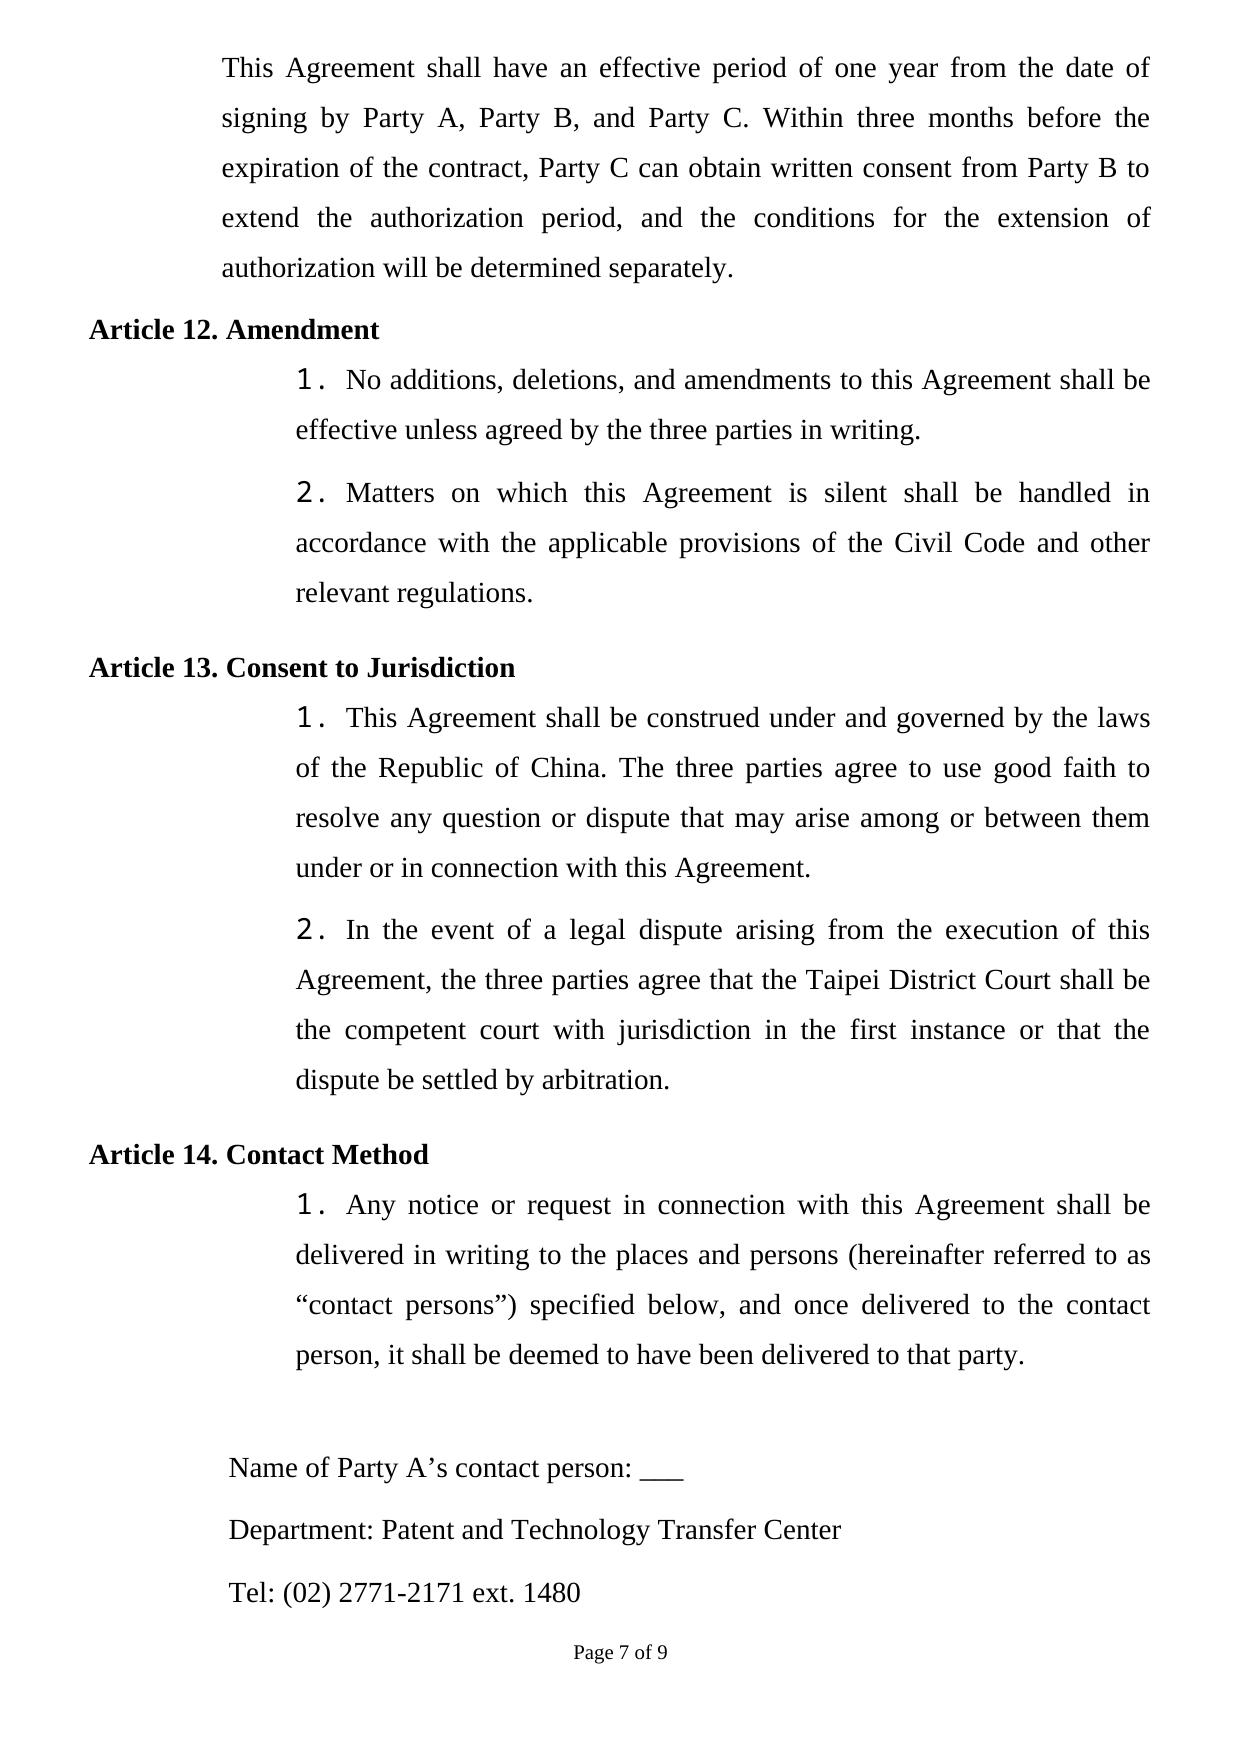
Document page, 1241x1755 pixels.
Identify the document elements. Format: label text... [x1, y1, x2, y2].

text Name of Party A’s contact person: ___ [228, 1437, 1152, 1487]
text Article 14. Contact Method [89, 1125, 1152, 1175]
list Any notice or request in connection with this Agreement shall be delivered in writing to the places and persons (hereinafter referred to as “contact persons”) specified below, and once delivered to the contact person, it shall be deemed to have been delivered to that party. [295, 1175, 1152, 1375]
list Matters on which this Agreement is silent shall be handled in accordance with the applicable provisions of the Civil Code and other relevant regulations. [295, 462, 1152, 612]
list In the event of a legal dispute arising from the execution of this Agreement, the three parties agree that the Taipei District Court shall be the competent court with jurisdiction in the first instance or that the dispute be settled by arbitration. [295, 900, 1152, 1100]
text Article 13. Consent to Jurisdiction [89, 637, 1152, 687]
text Department: Patent and Technology Transfer Center [228, 1500, 1152, 1550]
text Article 12. Amendment [89, 300, 1152, 350]
text This Agreement shall have an effective period of one year from the date of signing by Party A, Party B, and Party C. Within three months before the expiration of the contract, Party C can obtain written consent from Party B to extend the authorization period, and the conditions for the extension of authorization will be determined separately. [221, 37, 1152, 287]
list This Agreement shall be construed under and governed by the laws of the Republic of China. The three parties agree to use good faith to resolve any question or dispute that may arise among or between them under or in connection with this Agreement. [295, 687, 1152, 887]
text Tel: (02) 2771-2171 ext. 1480 [228, 1562, 1152, 1612]
list No additions, deletions, and amendments to this Agreement shall be effective unless agreed by the three parties in writing. [295, 350, 1152, 450]
